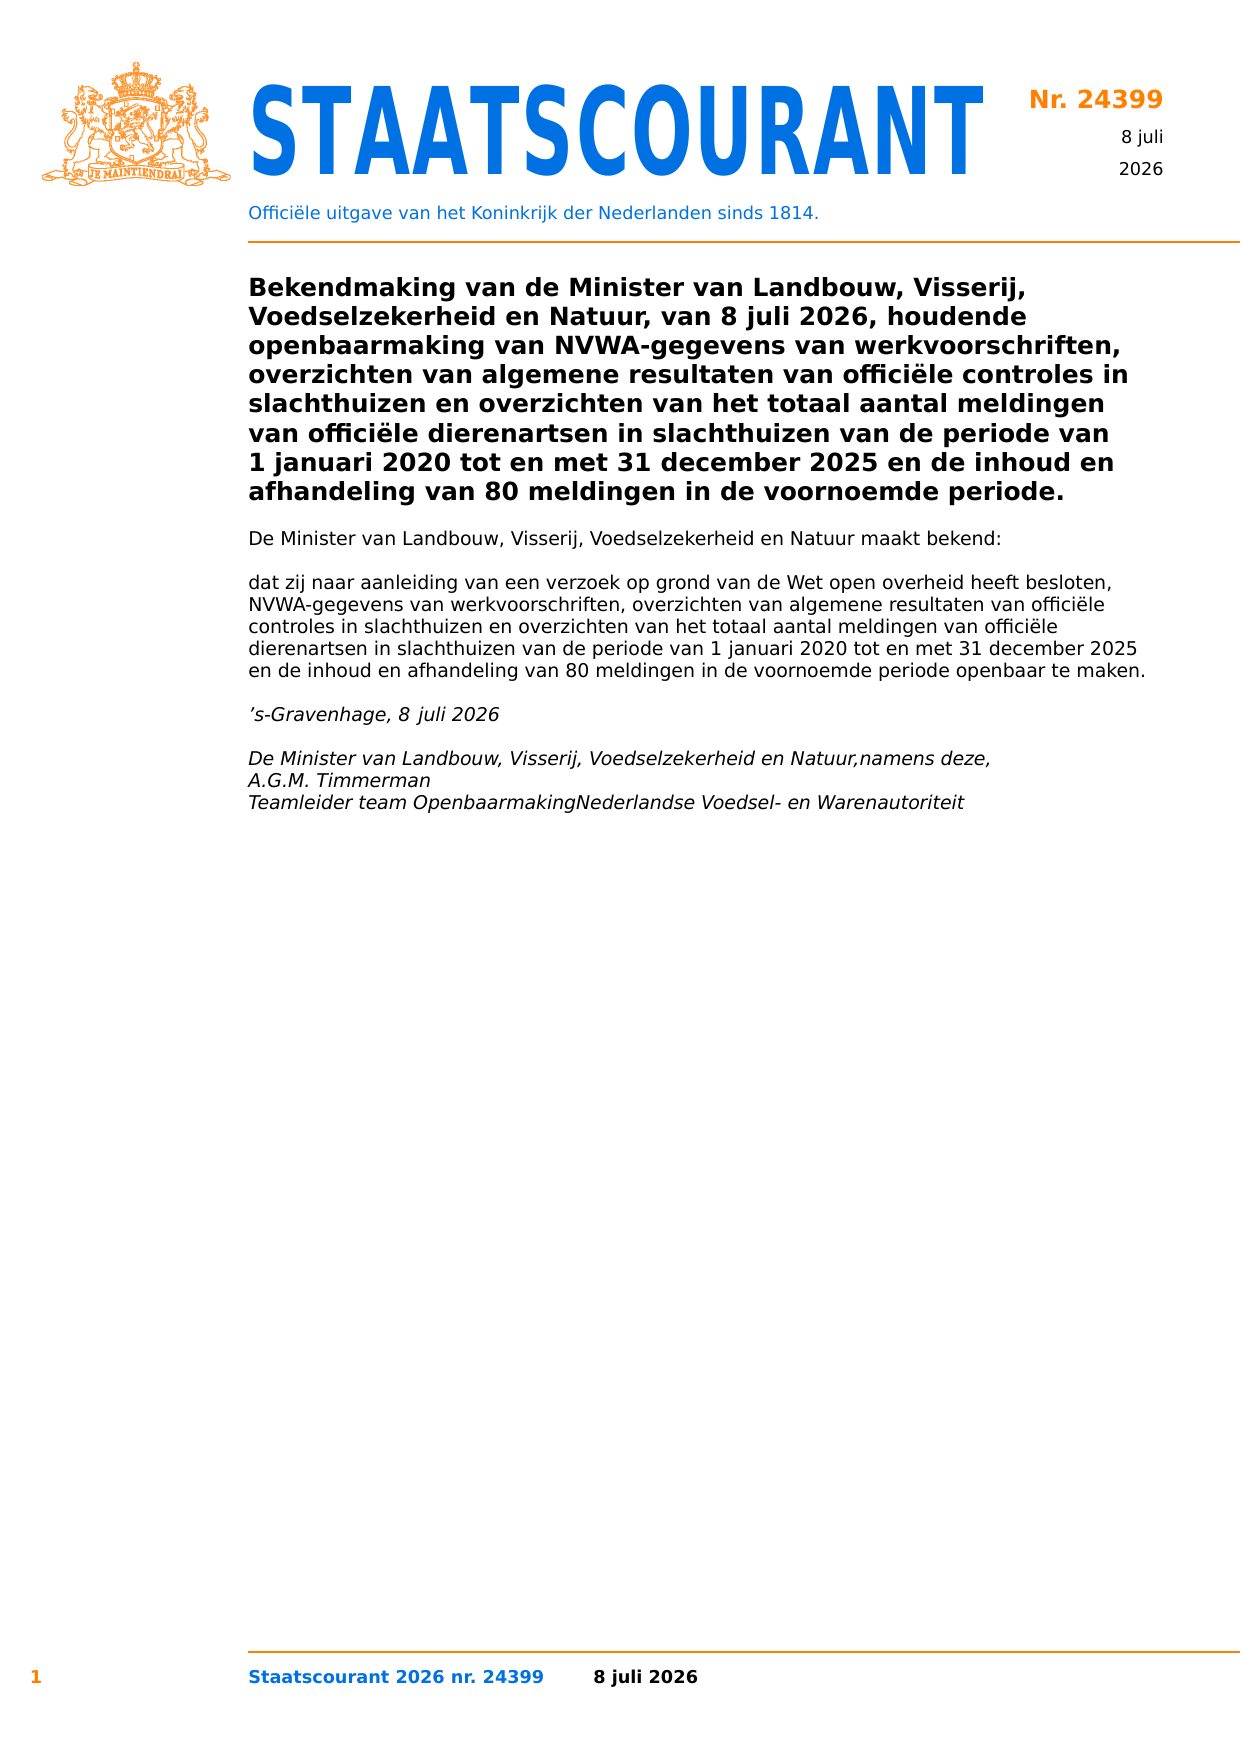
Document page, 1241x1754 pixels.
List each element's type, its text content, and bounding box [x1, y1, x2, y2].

text dat zij naar aanleiding van een verzoek op grond van de Wet open overheid heeft besloten, NVWA-gegevens van werkvoorschriften, overzichten van algemene resultaten van officiële controles in slachthuizen en overzichten van het totaal aantal meldingen van officiële dierenartsen in slachthuizen van de periode van 1 januari 2020 tot en met 31 december 2025 en de inhoud en afhandeling van 80 meldingen in de voornoemde periode openbaar te maken. [248, 572, 1163, 682]
text De Minister van Landbouw, Visserij, Voedselzekerheid en Natuur maakt bekend: [248, 528, 1163, 550]
text ’s-Gravenhage, 8 juli 2026 [248, 704, 1163, 726]
subtitle Bekendmaking van de Minister van Landbouw, Visserij, Voedselzekerheid en Natuur, van 8 juli 2026, houdende openbaarmaking van NVWA-gegevens van werkvoorschriften, overzichten van algemene resultaten van officiële controles in slachthuizen en overzichten van het totaal aantal meldingen van officiële dierenartsen in slachthuizen van de periode van 1 januari 2020 tot en met 31 december 2025 en de inhoud en afhandeling van 80 meldingen in de voornoemde periode. [248, 273, 1163, 506]
table_cell 2026 [998, 153, 1240, 203]
table_header Nr. 24399 [998, 62, 1240, 121]
table_header [25, 62, 248, 241]
table_header STAATSCOURANT [248, 62, 998, 203]
table_cell Officiële uitgave van het Koninkrijk der Nederlanden sinds 1814. [248, 203, 1240, 241]
text De Minister van Landbouw, Visserij, Voedselzekerheid en Natuur,namens deze, A.G.M. Timmerman Teamleider team OpenbaarmakingNederlandse Voedsel- en Warenautoriteit [248, 748, 1163, 814]
picture [41, 62, 231, 186]
table_cell 8 juli [998, 121, 1240, 153]
